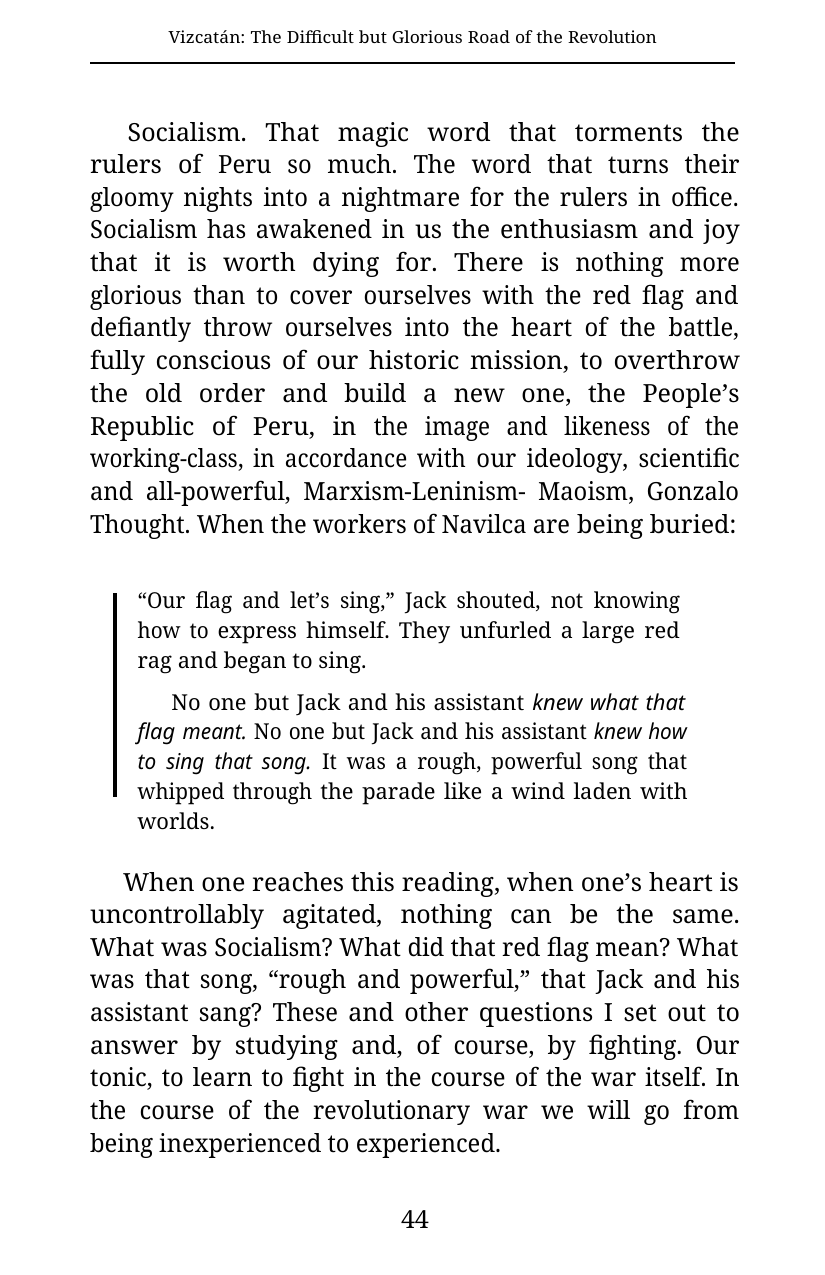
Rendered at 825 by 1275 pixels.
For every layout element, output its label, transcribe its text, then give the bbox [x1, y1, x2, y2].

text No one but Jack and his assistant knew what that flag meant. No one but Jack and his assistant knew how to sing that song. It was a rough, powerful song that whipped through the parade like a wind laden with worlds. [137, 687, 688, 836]
text When one reaches this reading, when one’s heart is uncontrollably agitated, nothing can be the same. What was Socialism? What did that red flag mean? What was that song, “rough and powerful,” that Jack and his assistant sang? These and other questions I set out to answer by studying and, of course, by fighting. Our tonic, to learn to fight in the course of the war itself. In the course of the revolutionary war we will go from being inexperienced to experienced. [90, 865, 740, 1159]
text Socialism. That magic word that torments the rulers of Peru so much. The word that turns their gloomy nights into a nightmare for the rulers in office. Socialism has awakened in us the enthusiasm and joy that it is worth dying for. There is nothing more glorious than to cover ourselves with the red flag and defiantly throw ourselves into the heart of the battle, fully conscious of our historic mission, to overthrow the old order and build a new one, the People’s Republic of Peru, in the image and likeness of the working-class, in accordance with our ideology, scientific and all-powerful, Marxism-Leninism- Maoism, Gonzalo Thought. When the workers of Navilca are being buried: [90, 115, 740, 540]
text Vizcatán: The Difficult but Glorious Road of the Revolution [86, 26, 739, 48]
text “Our flag and let’s sing,” Jack shouted, not knowing how to express himself. They unfurled a large red rag and began to sing. [137, 585, 680, 674]
